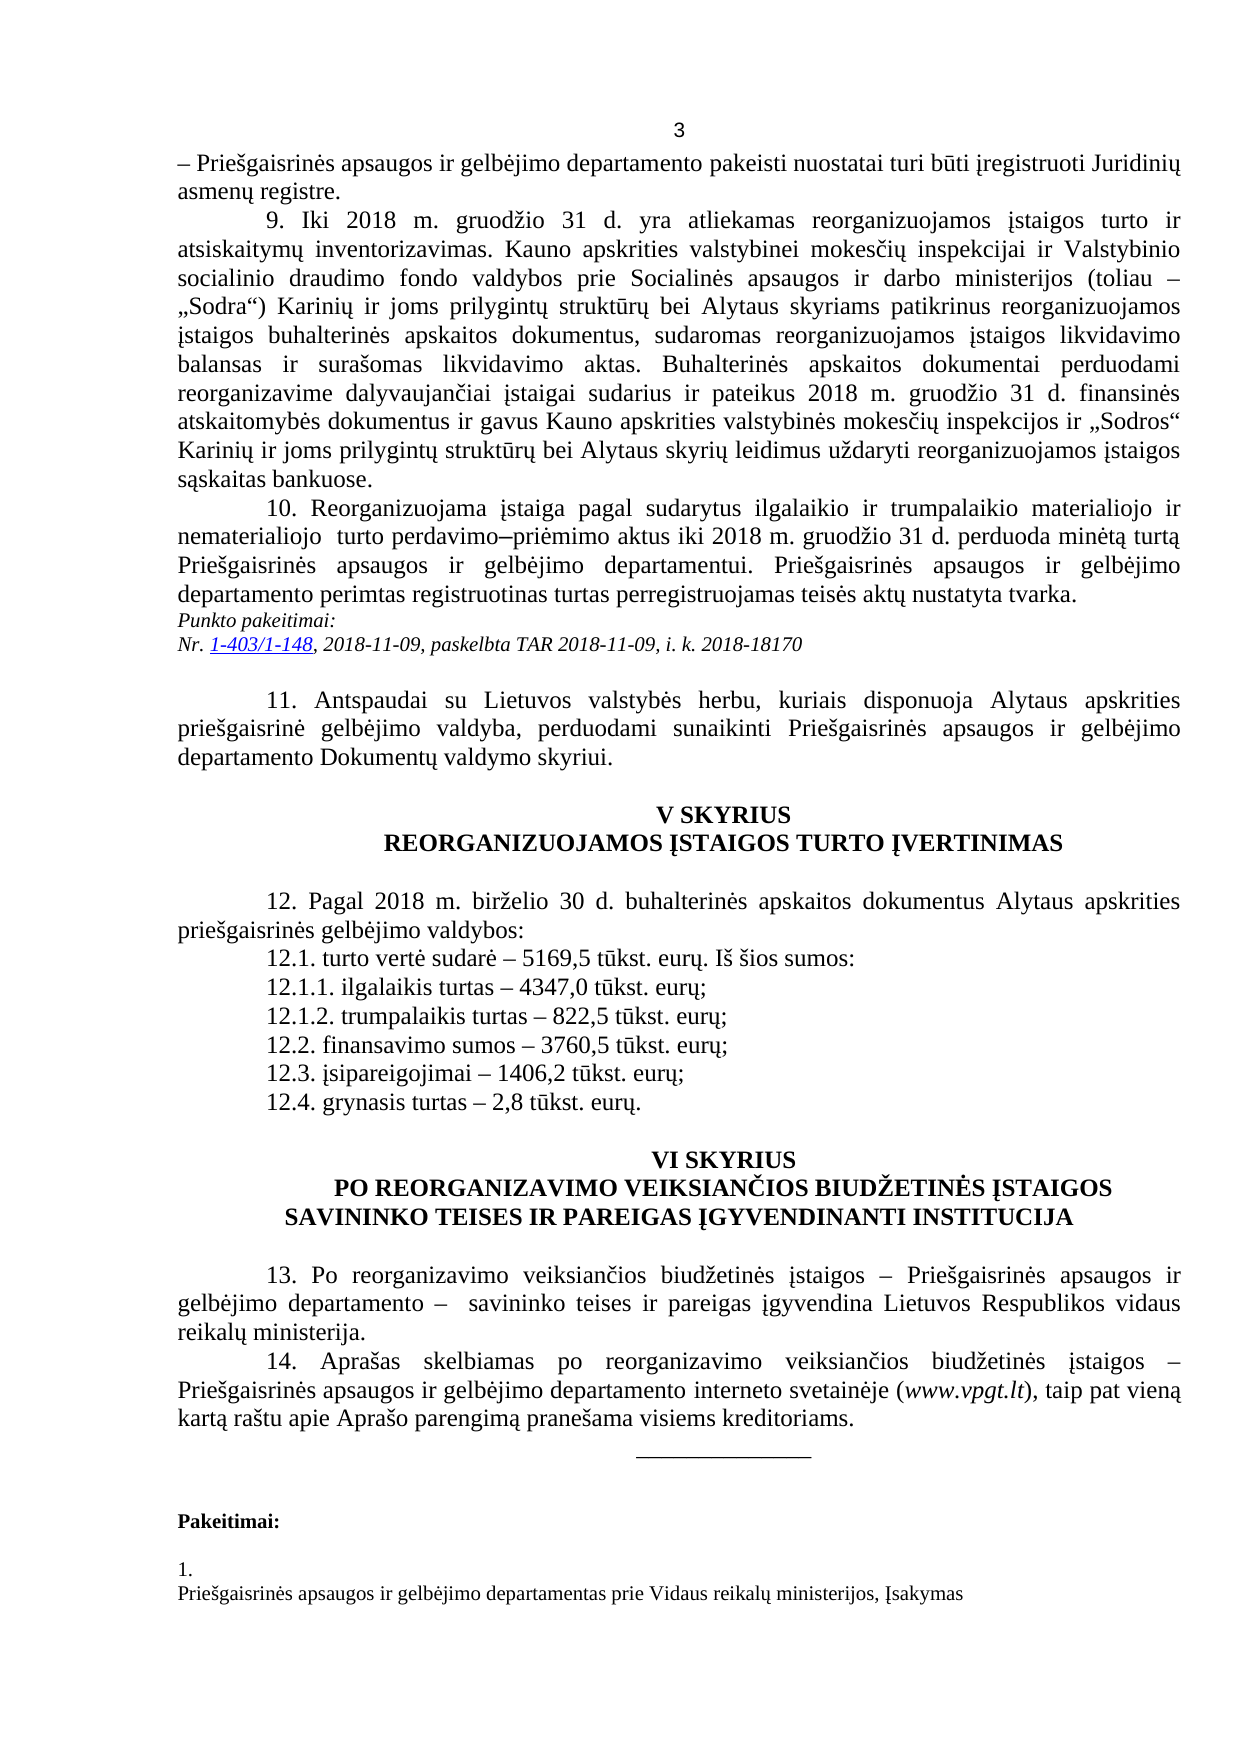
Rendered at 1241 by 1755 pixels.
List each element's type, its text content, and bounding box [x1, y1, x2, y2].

text 12.3. įsipareigojimai – 1406,2 tūkst. eurų; [177, 1058, 1181, 1087]
text 12.1.1. ilgalaikis turtas – 4347,0 tūkst. eurų; [177, 972, 1181, 1001]
text Punkto pakeitimai: [177, 608, 1181, 632]
text PO REORGANIZAVIMO VEIKSIANČIOS BIUDŽETINĖS ĮSTAIGOS SAVININKO TEISES IR PAREIGAS ĮGYVENDINANTI INSTITUCIJA [177, 1173, 1181, 1231]
text 14. Aprašas skelbiamas po reorganizavimo veiksiančios biudžetinės įstaigos – Priešgaisrinės apsaugos ir gelbėjimo departamento interneto svetainėje (www.vpgt.lt), taip pat vieną kartą raštu apie Aprašo parengimą pranešama visiems kreditoriams. [177, 1346, 1181, 1432]
text 12.1.2. trumpalaikis turtas – 822,5 tūkst. eurų; [177, 1001, 1181, 1030]
text V SKYRIUS [177, 800, 1181, 828]
text Priešgaisrinės apsaugos ir gelbėjimo departamentas prie Vidaus reikalų ministerijos, Įsakymas [177, 1581, 1181, 1605]
text 11. Antspaudai su Lietuvos valstybės herbu, kuriais disponuoja Alytaus apskrities priešgaisrinė gelbėjimo valdyba, perduodami sunaikinti Priešgaisrinės apsaugos ir gelbėjimo departamento Dokumentų valdymo skyriui. [177, 685, 1181, 771]
text Pakeitimai: [177, 1509, 1181, 1533]
text 1. [177, 1557, 1181, 1581]
text 9. Iki 2018 m. gruodžio 31 d. yra atliekamas reorganizuojamos įstaigos turto ir atsiskaitymų inventorizavimas. Kauno apskrities valstybinei mokesčių inspekcijai ir Valstybinio socialinio draudimo fondo valdybos prie Socialinės apsaugos ir darbo ministerijos (toliau – „Sodra“) Karinių ir joms prilygintų struktūrų bei Alytaus skyriams patikrinus reorganizuojamos įstaigos buhalterinės apskaitos dokumentus, sudaromas reorganizuojamos įstaigos likvidavimo balansas ir surašomas likvidavimo aktas. Buhalterinės apskaitos dokumentai perduodami reorganizavime dalyvaujančiai įstaigai sudarius ir pateikus 2018 m. gruodžio 31 d. finansinės atskaitomybės dokumentus ir gavus Kauno apskrities valstybinės mokesčių inspekcijos ir „Sodros“ Karinių ir joms prilygintų struktūrų bei Alytaus skyrių leidimus uždaryti reorganizuojamos įstaigos sąskaitas bankuose. [177, 205, 1181, 493]
text – Priešgaisrinės apsaugos ir gelbėjimo departamento pakeisti nuostatai turi būti įregistruoti Juridinių asmenų registre. [177, 148, 1181, 205]
text REORGANIZUOJAMOS ĮSTAIGOS TURTO ĮVERTINIMAS [177, 828, 1181, 857]
text 12.4. grynasis turtas – 2,8 tūkst. eurų. [177, 1087, 1181, 1116]
text Nr. 1-403/1-148, 2018-11-09, paskelbta TAR 2018-11-09, i. k. 2018-18170 [177, 632, 1181, 656]
text 13. Po reorganizavimo veiksiančios biudžetinės įstaigos – Priešgaisrinės apsaugos ir gelbėjimo departamento – savininko teises ir pareigas įgyvendina Lietuvos Respublikos vidaus reikalų ministerija. [177, 1260, 1181, 1346]
text ______________ [177, 1432, 1181, 1461]
text 12. Pagal 2018 m. birželio 30 d. buhalterinės apskaitos dokumentus Alytaus apskrities priešgaisrinės gelbėjimo valdybos: [177, 886, 1181, 943]
text VI SKYRIUS [177, 1145, 1181, 1173]
text 12.1. turto vertė sudarė – 5169,5 tūkst. eurų. Iš šios sumos: [177, 943, 1181, 972]
text 12.2. finansavimo sumos – 3760,5 tūkst. eurų; [177, 1030, 1181, 1058]
text 10. Reorganizuojama įstaiga pagal sudarytus ilgalaikio ir trumpalaikio materialiojo ir nematerialiojo turto perdavimo–priėmimo aktus iki 2018 m. gruodžio 31 d. perduoda minėtą turtą Priešgaisrinės apsaugos ir gelbėjimo departamentui. Priešgaisrinės apsaugos ir gelbėjimo departamento perimtas registruotinas turtas perregistruojamas teisės aktų nustatyta tvarka. [177, 493, 1181, 608]
